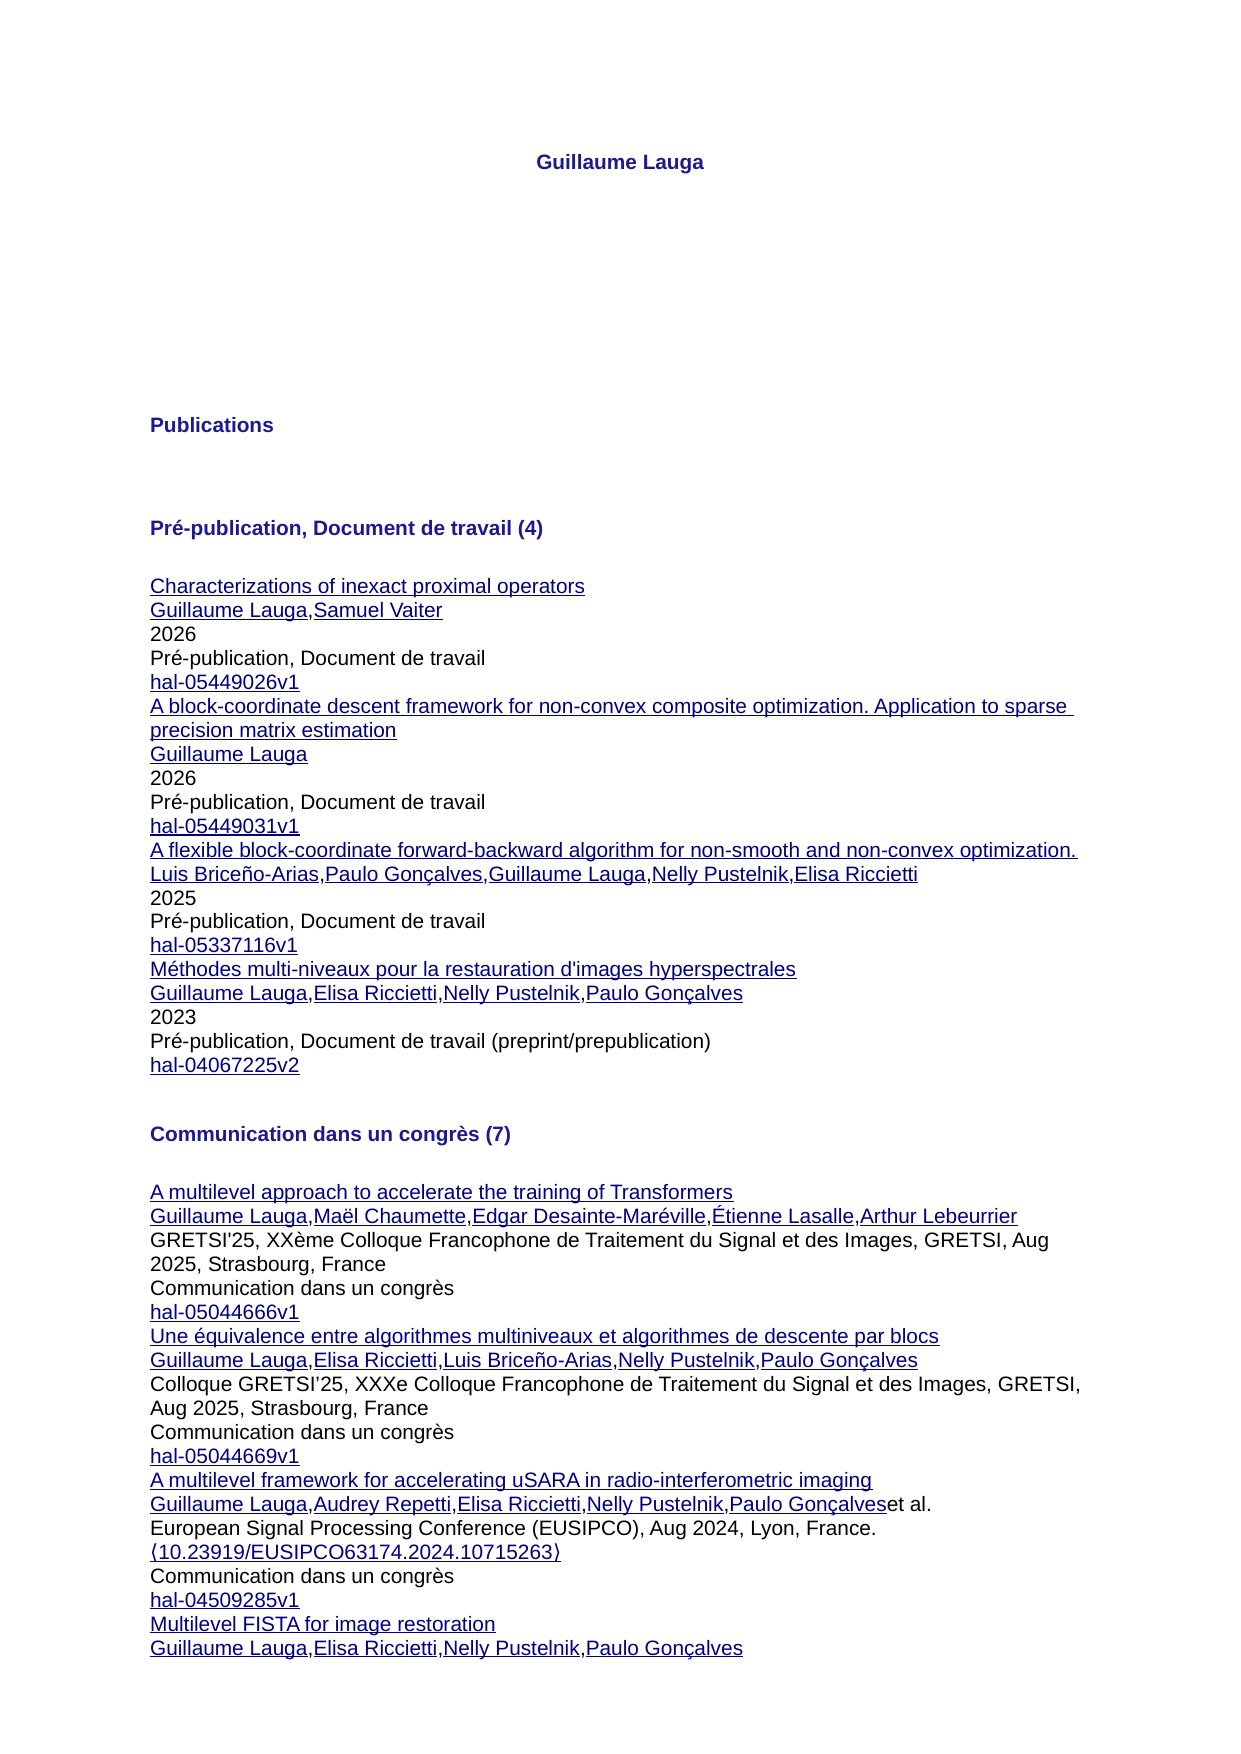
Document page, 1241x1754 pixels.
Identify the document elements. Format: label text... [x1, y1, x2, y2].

table_cell Une équivalence entre algorithmes multiniveaux et algorithmes de descente par blocs Guillaume Lauga,Elisa Riccietti,Luis Briceño-Arias,Nelly Pustelnik,Paulo Gonçalves Colloque GRETSI’25, XXXe Colloque Francophone de Traitement du Signal et des Images, GRETSI, Aug 2025, Strasbourg, France Communication dans un congrès hal-05044669v1 [150, 1324, 1090, 1468]
subtitle Guillaume Lauga [150, 150, 1090, 174]
subtitle Pré-publication, Document de travail (4) [150, 516, 1090, 539]
table_header A multilevel approach to accelerate the training of Transformers Guillaume Lauga,Maël Chaumette,Edgar Desainte-Maréville,Étienne Lasalle,Arthur Lebeurrier GRETSI'25, XXème Colloque Francophone de Traitement du Signal et des Images, GRETSI, Aug 2025, Strasbourg, France Communication dans un congrès hal-05044666v1 [150, 1180, 1090, 1324]
table_header Characterizations of inexact proximal operators Guillaume Lauga,Samuel Vaiter 2026 Pré-publication, Document de travail hal-05449026v1 [150, 574, 1090, 694]
table_cell A block-coordinate descent framework for non-convex composite optimization. Application to sparse precision matrix estimation Guillaume Lauga 2026 Pré-publication, Document de travail hal-05449031v1 [150, 694, 1090, 837]
subtitle Publications [150, 412, 1090, 436]
table_cell A multilevel framework for accelerating uSARA in radio-interferometric imaging Guillaume Lauga,Audrey Repetti,Elisa Riccietti,Nelly Pustelnik,Paulo Gonçalveset al. European Signal Processing Conference (EUSIPCO), Aug 2024, Lyon, France. ⟨10.23919/EUSIPCO63174.2024.10715263⟩ Communication dans un congrès hal-04509285v1 [150, 1468, 1090, 1611]
table_cell A flexible block-coordinate forward-backward algorithm for non-smooth and non-convex optimization. Luis Briceño-Arias,Paulo Gonçalves,Guillaume Lauga,Nelly Pustelnik,Elisa Riccietti 2025 Pré-publication, Document de travail hal-05337116v1 [150, 838, 1090, 957]
subtitle Communication dans un congrès (7) [150, 1122, 1090, 1146]
table_cell Multilevel FISTA for image restoration Guillaume Lauga,Elisa Riccietti,Nelly Pustelnik,Paulo Gonçalves [150, 1611, 1090, 1659]
table_cell Méthodes multi-niveaux pour la restauration d'images hyperspectrales Guillaume Lauga,Elisa Riccietti,Nelly Pustelnik,Paulo Gonçalves 2023 Pré-publication, Document de travail (preprint/prepublication) hal-04067225v2 [150, 957, 1090, 1077]
